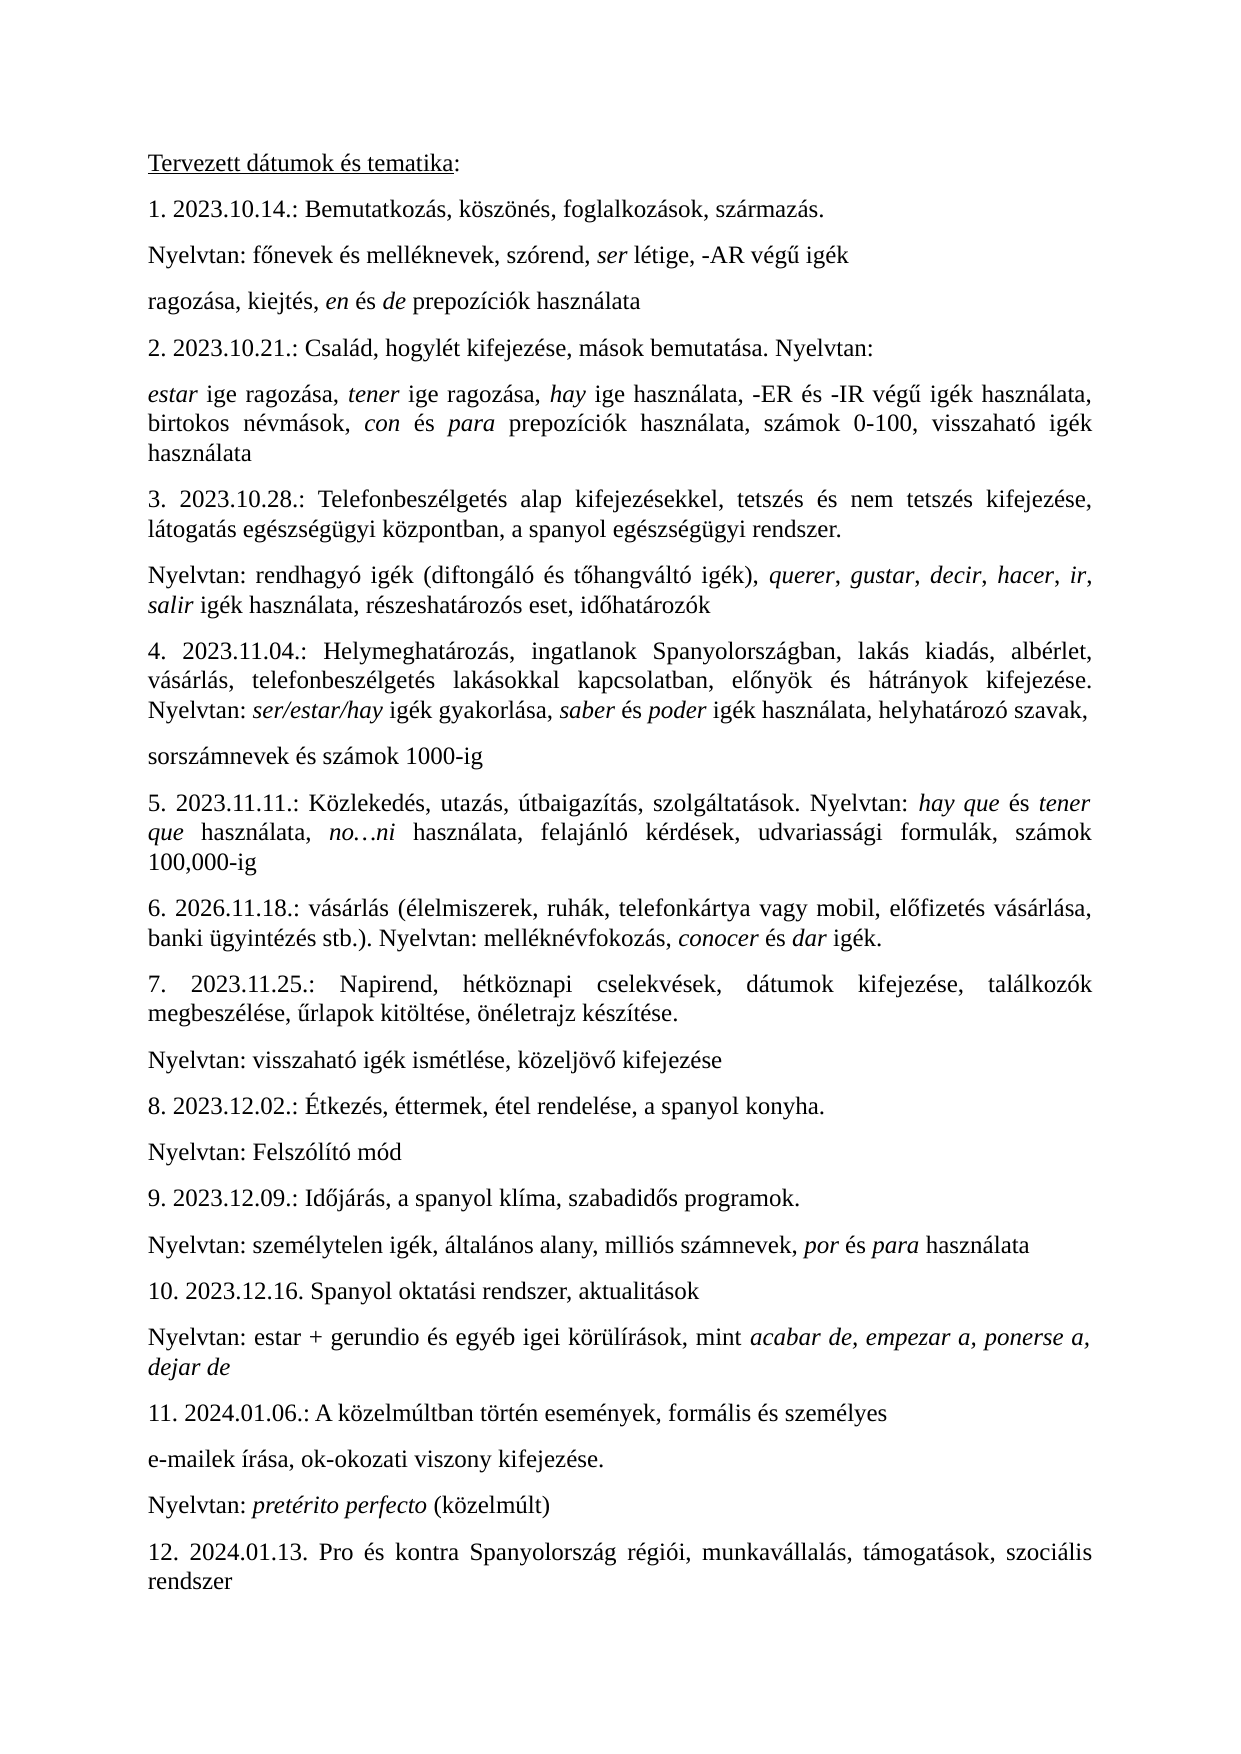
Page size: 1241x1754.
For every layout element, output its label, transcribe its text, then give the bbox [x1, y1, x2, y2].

text sorszámnevek és számok 1000-ig [148, 741, 1093, 770]
text Tervezett dátumok és tematika: [148, 148, 1093, 176]
text 5. 2023.11.11.: Közlekedés, utazás, útbaigazítás, szolgáltatások. Nyelvtan: hay que és tener que használata, no…ni használata, felajánló kérdések, udvariassági formulák, számok 100,000-ig [148, 788, 1093, 876]
text Nyelvtan: rendhagyó igék (diftongáló és tőhangváltó igék), querer, gustar, decir, hacer, ir, salir igék használata, részeshatározós eset, időhatározók [148, 560, 1093, 618]
text 9. 2023.12.09.: Időjárás, a spanyol klíma, szabadidős programok. [148, 1183, 1093, 1212]
text 12. 2024.01.13. Pro és kontra Spanyolország régiói, munkavállalás, támogatások, szociális rendszer [148, 1537, 1093, 1595]
text estar ige ragozása, tener ige ragozása, hay ige használata, -ER és -IR végű igék használata, birtokos névmások, con és para prepozíciók használata, számok 0-100, visszaható igék használata [148, 379, 1093, 467]
text 7. 2023.11.25.: Napirend, hétköznapi cselekvések, dátumok kifejezése, találkozók megbeszélése, űrlapok kitöltése, önéletrajz készítése. [148, 969, 1093, 1027]
text 3. 2023.10.28.: Telefonbeszélgetés alap kifejezésekkel, tetszés és nem tetszés kifejezése, látogatás egészségügyi központban, a spanyol egészségügyi rendszer. [148, 484, 1093, 543]
text Nyelvtan: főnevek és melléknevek, szórend, ser létige, -AR végű igék [148, 240, 1093, 269]
text 4. 2023.11.04.: Helymeghatározás, ingatlanok Spanyolországban, lakás kiadás, albérlet, vásárlás, telefonbeszélgetés lakásokkal kapcsolatban, előnyök és hátrányok kifejezése. Nyelvtan: ser/estar/hay igék gyakorlása, saber és poder igék használata, helyhatározó szavak, [148, 636, 1093, 724]
text ragozása, kiejtés, en és de prepozíciók használata [148, 286, 1093, 315]
text e-mailek írása, ok-okozati viszony kifejezése. [148, 1444, 1093, 1473]
text Nyelvtan: visszaható igék ismétlése, közeljövő kifejezése [148, 1045, 1093, 1073]
text 10. 2023.12.16. Spanyol oktatási rendszer, aktualitások [148, 1276, 1093, 1305]
text 1. 2023.10.14.: Bemutatkozás, köszönés, foglalkozások, származás. [148, 194, 1093, 223]
text 8. 2023.12.02.: Étkezés, éttermek, étel rendelése, a spanyol konyha. [148, 1091, 1093, 1120]
text Nyelvtan: pretérito perfecto (közelmúlt) [148, 1491, 1093, 1519]
text Nyelvtan: estar + gerundio és egyéb igei körülírások, mint acabar de, empezar a, ponerse a, dejar de [148, 1322, 1093, 1381]
text Nyelvtan: személytelen igék, általános alany, milliós számnevek, por és para használata [148, 1230, 1093, 1258]
text 6. 2026.11.18.: vásárlás (élelmiszerek, ruhák, telefonkártya vagy mobil, előfizetés vásárlása, banki ügyintézés stb.). Nyelvtan: melléknévfokozás, conocer és dar igék. [148, 893, 1093, 951]
text 11. 2024.01.06.: A közelmúltban történ események, formális és személyes [148, 1398, 1093, 1427]
text 2. 2023.10.21.: Család, hogylét kifejezése, mások bemutatása. Nyelvtan: [148, 333, 1093, 361]
text Nyelvtan: Felszólító mód [148, 1137, 1093, 1166]
